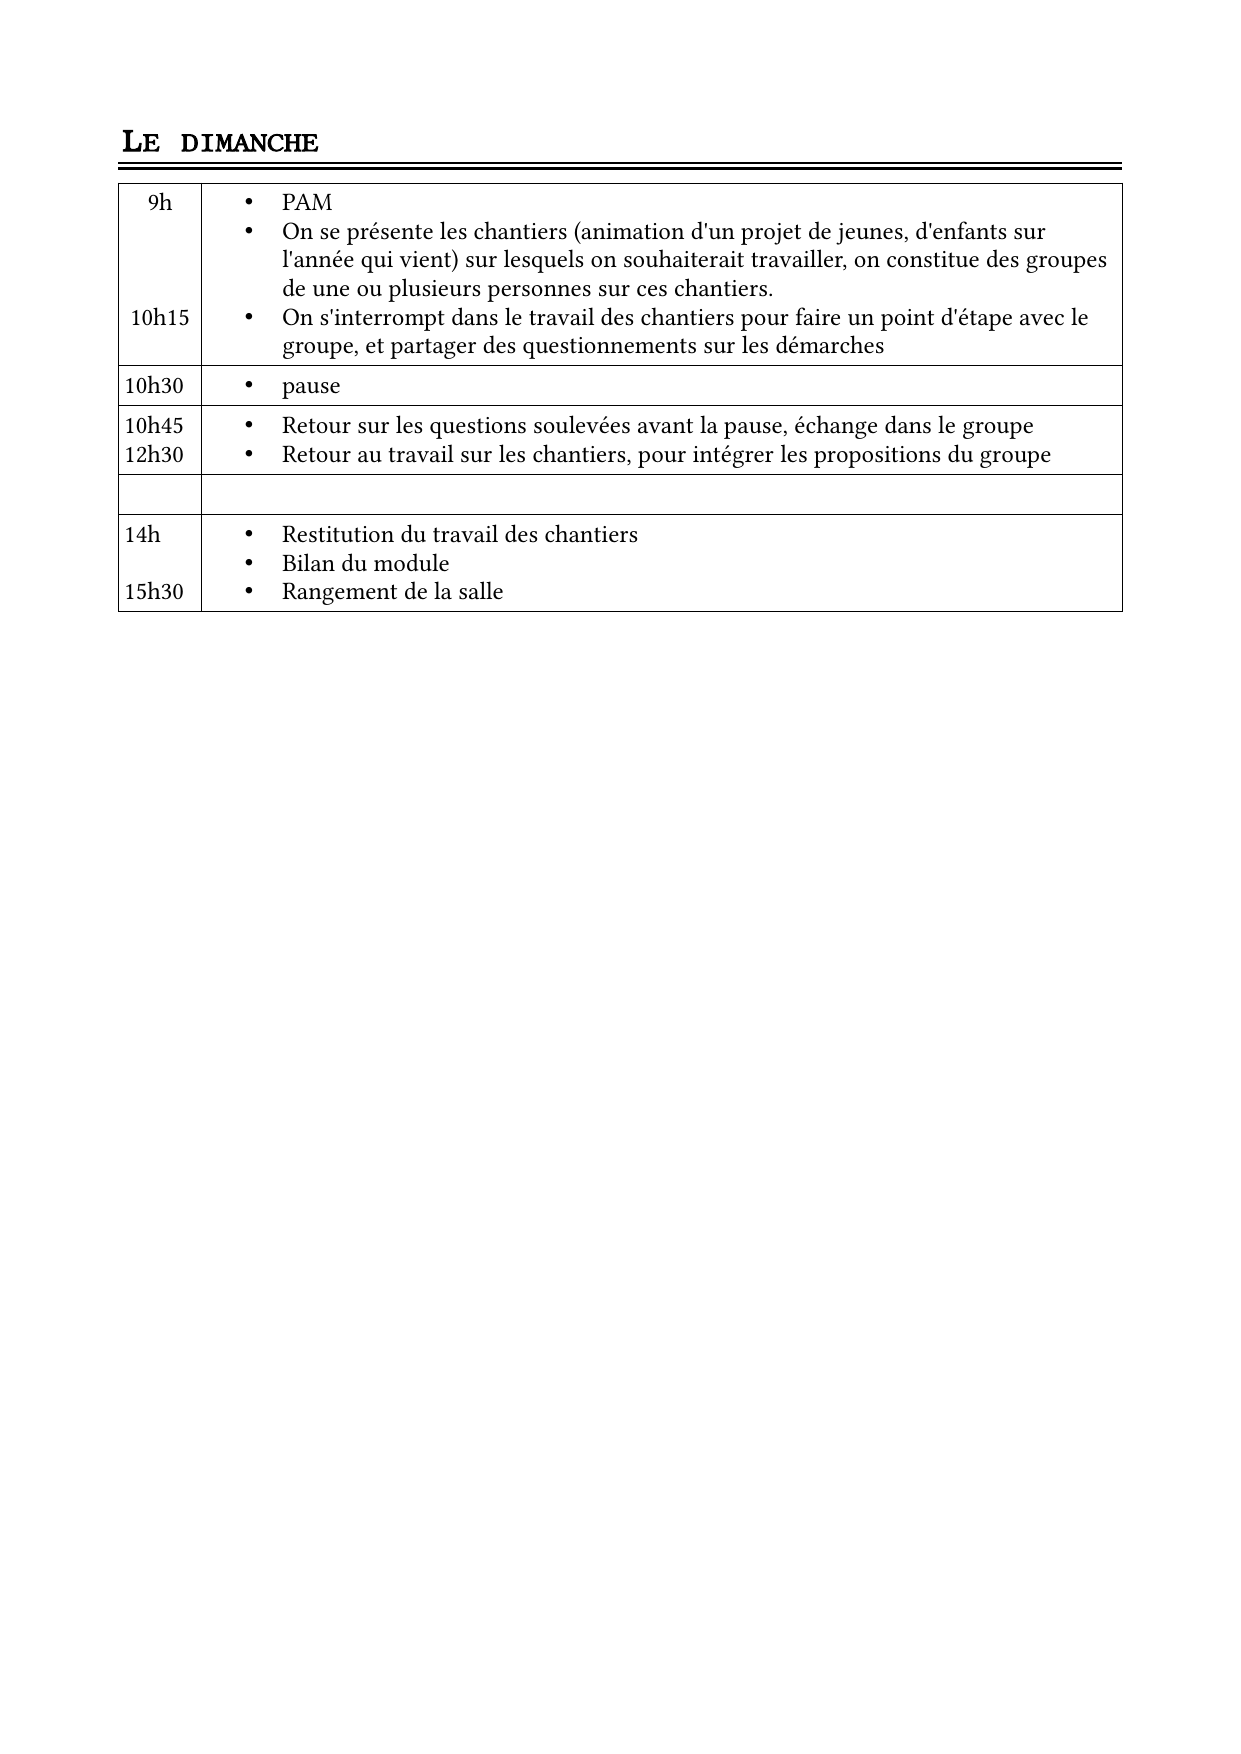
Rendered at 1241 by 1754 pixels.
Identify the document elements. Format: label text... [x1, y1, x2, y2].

table_cell Retour sur les questions soulevées avant la pause, échange dans le groupe Retour au travail sur les chantiers, pour intégrer les propositions du groupe [202, 406, 1122, 474]
table_header PAM On se présente les chantiers (animation d'un projet de jeunes, d'enfants sur l'année qui vient) sur lesquels on souhaiterait travailler, on constitue des groupes de une ou plusieurs personnes sur ces chantiers. On s'interrompt dans le travail des chantiers pour faire un point d'étape avec le groupe, et partager des questionnements sur les démarches [202, 184, 1122, 365]
table_cell 10h45 12h30 [119, 406, 201, 474]
table_header 9h 10h15 [119, 184, 201, 365]
table_cell 14h 15h30 [119, 515, 201, 611]
table_cell [119, 475, 201, 514]
subtitle Le dimanche [118, 118, 1122, 162]
table_cell Restitution du travail des chantiers Bilan du module Rangement de la salle [202, 515, 1122, 611]
table_cell 10h30 [119, 366, 201, 405]
table_cell pause [202, 366, 1122, 405]
table_cell [202, 475, 1122, 514]
